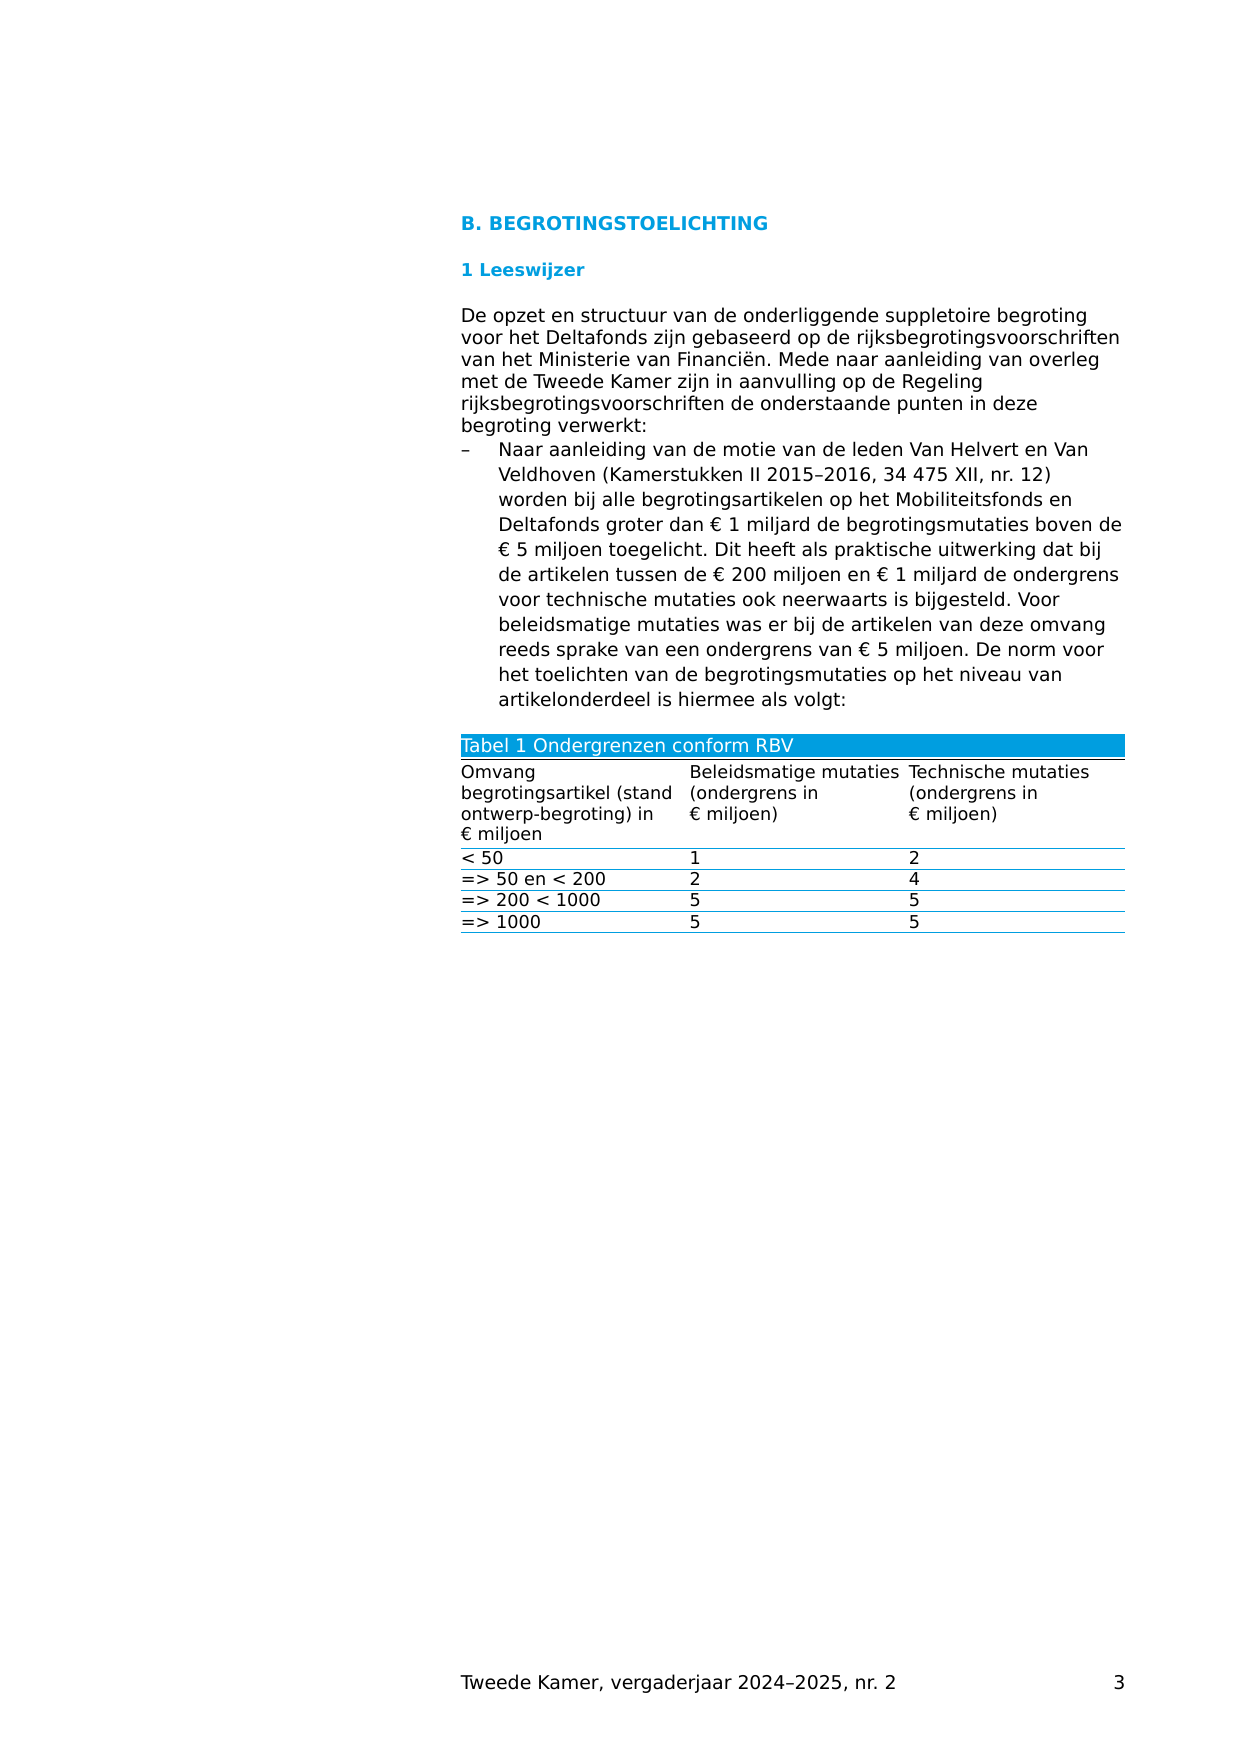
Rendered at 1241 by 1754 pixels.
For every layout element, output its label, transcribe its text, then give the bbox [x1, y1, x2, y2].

table_cell 1 [686, 849, 906, 869]
table_cell => 200 < 1000 [461, 891, 686, 911]
table_cell 5 [906, 891, 1125, 911]
table_cell 2 [686, 870, 906, 890]
table_cell 2 [906, 849, 1125, 869]
table_cell => 50 en < 200 [461, 870, 686, 890]
table_cell < 50 [461, 849, 686, 869]
table_cell => 1000 [461, 912, 686, 932]
table_cell Beleidsmatige mutaties (ondergrens in € miljoen) [686, 760, 906, 848]
table_cell 4 [906, 870, 1125, 890]
table_cell 5 [686, 891, 906, 911]
title B. BEGROTINGSTOELICHTING [461, 213, 1125, 235]
table_cell Omvang begrotingsartikel (stand ontwerp-begroting) in € miljoen [461, 760, 686, 848]
table_cell 5 [686, 912, 906, 932]
table_cell 5 [906, 912, 1125, 932]
title 1 Leeswijzer [461, 258, 1125, 281]
list Naar aanleiding van de motie van de leden Van Helvert en Van Veldhoven (Kamerstukken II 2015–2016, 34 475 XII, nr. 12) worden bij alle begrotingsartikelen op het Mobiliteitsfonds en Deltafonds groter dan € 1 miljard de begrotingsmutaties boven de € 5 miljoen toegelicht. Dit heeft als praktische uitwerking dat bij de artikelen tussen de € 200 miljoen en € 1 miljard de ondergrens voor technische mutaties ook neerwaarts is bijgesteld. Voor beleidsmatige mutaties was er bij de artikelen van deze omvang reeds sprake van een ondergrens van € 5 miljoen. De norm voor het toelichten van de begrotingsmutaties op het niveau van artikelonderdeel is hiermee als volgt: [461, 437, 1125, 712]
text De opzet en structuur van de onderliggende suppletoire begroting voor het Deltafonds zijn gebaseerd op de rijksbegrotingsvoorschriften van het Ministerie van Financiën. Mede naar aanleiding van overleg met de Tweede Kamer zijn in aanvulling op de Regeling rijksbegrotingsvoorschriften de onderstaande punten in deze begroting verwerkt: [461, 305, 1125, 437]
table_cell Technische mutaties (ondergrens in € miljoen) [906, 760, 1125, 848]
